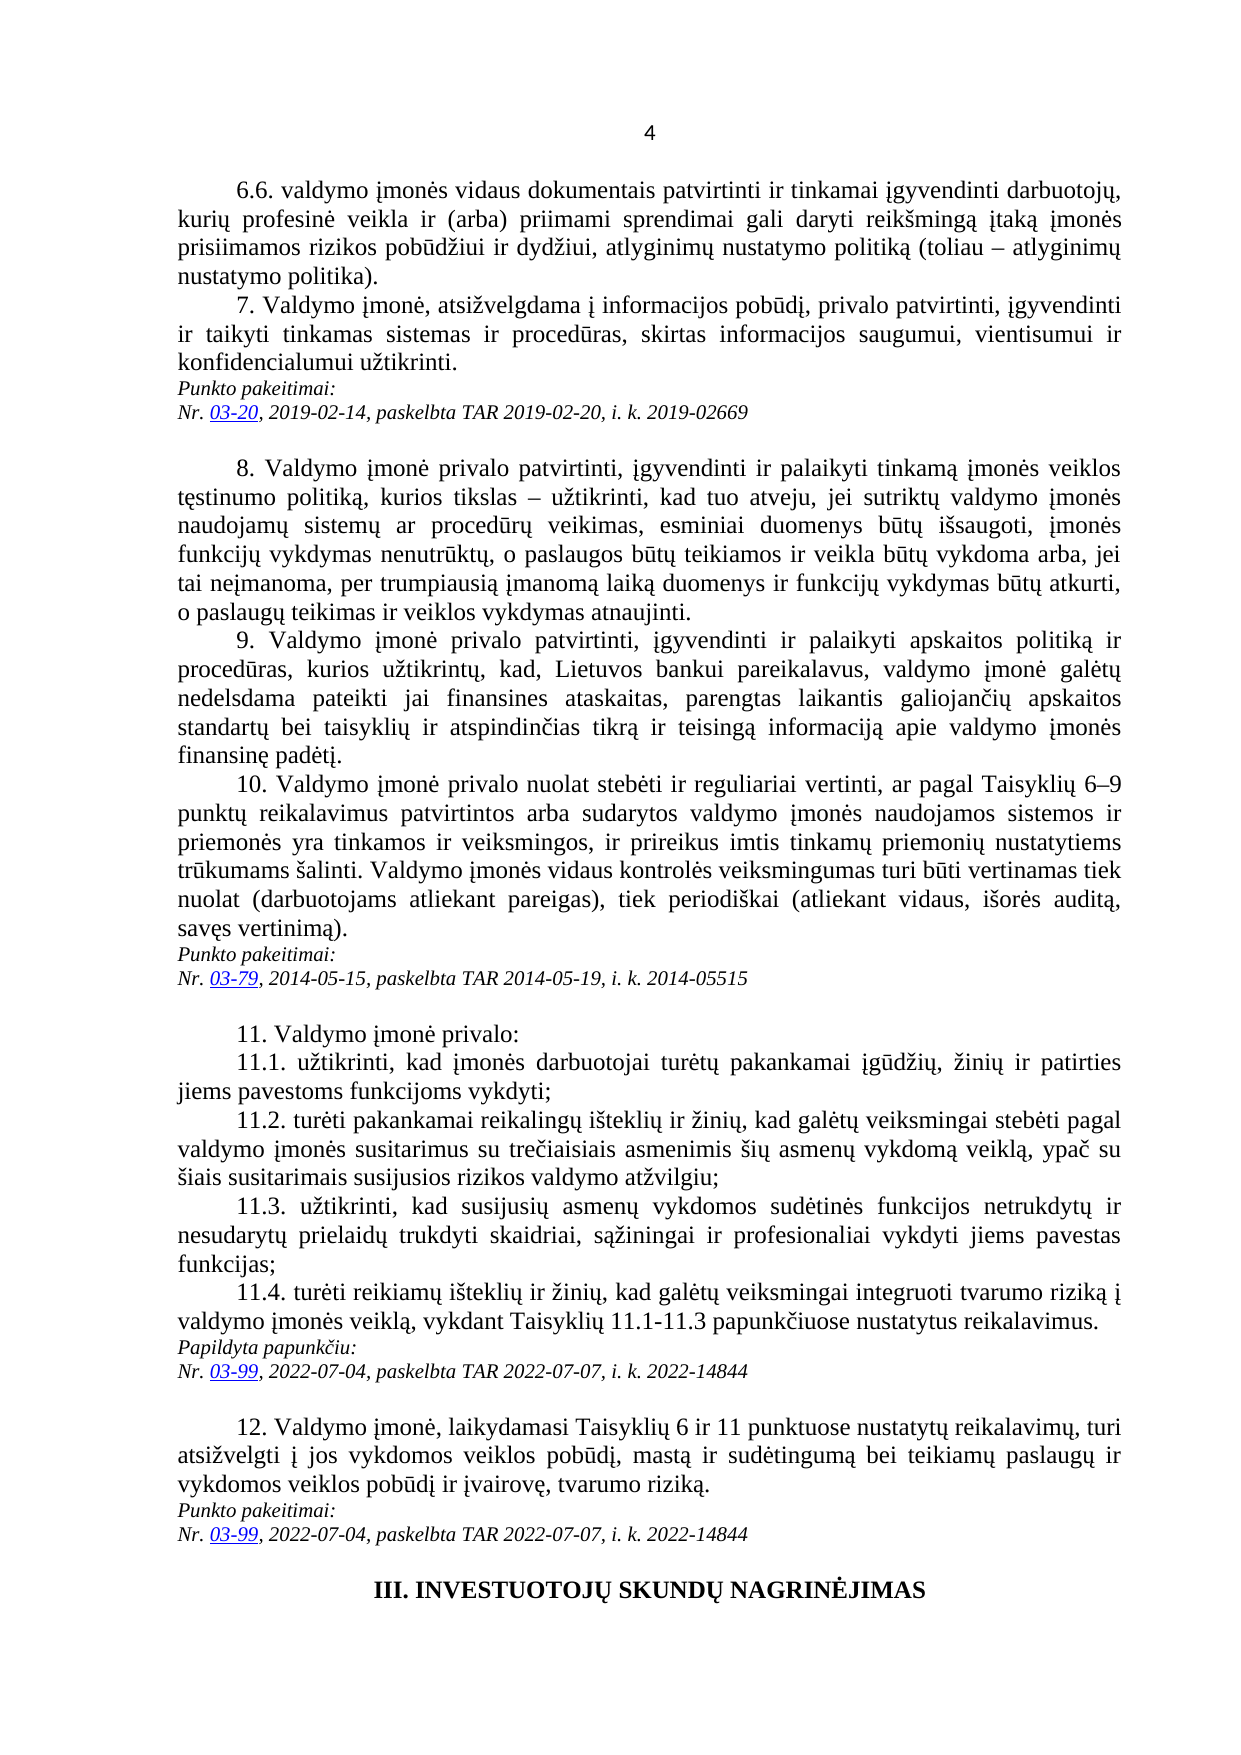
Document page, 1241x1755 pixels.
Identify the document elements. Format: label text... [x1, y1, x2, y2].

text 6.6. valdymo įmonės vidaus dokumentais patvirtinti ir tinkamai įgyvendinti darbuotojų, kurių profesinė veikla ir (arba) priimami sprendimai gali daryti reikšmingą įtaką įmonės prisiimamos rizikos pobūdžiui ir dydžiui, atlyginimų nustatymo politiką (toliau – atlyginimų nustatymo politika). [177, 175, 1122, 290]
text Nr. 03-20, 2019-02-14, paskelbta TAR 2019-02-20, i. k. 2019-02669 [177, 400, 1122, 424]
text 11.1. užtikrinti, kad įmonės darbuotojai turėtų pakankamai įgūdžių, žinių ir patirties jiems pavestoms funkcijoms vykdyti; [177, 1047, 1122, 1105]
text 11.3. užtikrinti, kad susijusių asmenų vykdomos sudėtinės funkcijos netrukdytų ir nesudarytų prielaidų trukdyti skaidriai, sąžiningai ir profesionaliai vykdyti jiems pavestas funkcijas; [177, 1191, 1122, 1277]
text Punkto pakeitimai: [177, 942, 1122, 966]
text 12. Valdymo įmonė, laikydamasi Taisyklių 6 ir 11 punktuose nustatytų reikalavimų, turi atsižvelgti į jos vykdomos veiklos pobūdį, mastą ir sudėtingumą bei teikiamų paslaugų ir vykdomos veiklos pobūdį ir įvairovę, tvarumo riziką. [177, 1412, 1122, 1498]
text Punkto pakeitimai: [177, 376, 1122, 400]
text 9. Valdymo įmonė privalo patvirtinti, įgyvendinti ir palaikyti apskaitos politiką ir procedūras, kurios užtikrintų, kad, Lietuvos bankui pareikalavus, valdymo įmonė galėtų nedelsdama pateikti jai finansines ataskaitas, parengtas laikantis galiojančių apskaitos standartų bei taisyklių ir atspindinčias tikrą ir teisingą informaciją apie valdymo įmonės finansinę padėtį. [177, 626, 1122, 769]
text Nr. 03-99, 2022-07-04, paskelbta TAR 2022-07-07, i. k. 2022-14844 [177, 1522, 1122, 1546]
text 11.4. turėti reikiamų išteklių ir žinių, kad galėtų veiksmingai integruoti tvarumo riziką į valdymo įmonės veiklą, vykdant Taisyklių 11.1-11.3 papunkčiuose nustatytus reikalavimus. [177, 1277, 1122, 1335]
text 11. Valdymo įmonė privalo: [177, 1019, 1122, 1047]
text Papildyta papunkčiu: [177, 1335, 1122, 1359]
text 8. Valdymo įmonė privalo patvirtinti, įgyvendinti ir palaikyti tinkamą įmonės veiklos tęstinumo politiką, kurios tikslas – užtikrinti, kad tuo atveju, jei sutriktų valdymo įmonės naudojamų sistemų ar procedūrų veikimas, esminiai duomenys būtų išsaugoti, įmonės funkcijų vykdymas nenutrūktų, o paslaugos būtų teikiamos ir veikla būtų vykdoma arba, jei tai neįmanoma, per trumpiausią įmanomą laiką duomenys ir funkcijų vykdymas būtų atkurti, o paslaugų teikimas ir veiklos vykdymas atnaujinti. [177, 453, 1122, 626]
text 11.2. turėti pakankamai reikalingų išteklių ir žinių, kad galėtų veiksmingai stebėti pagal valdymo įmonės susitarimus su trečiaisiais asmenimis šių asmenų vykdomą veiklą, ypač su šiais susitarimais susijusios rizikos valdymo atžvilgiu; [177, 1105, 1122, 1191]
text Nr. 03-99, 2022-07-04, paskelbta TAR 2022-07-07, i. k. 2022-14844 [177, 1359, 1122, 1383]
text Punkto pakeitimai: [177, 1498, 1122, 1522]
text III. INVESTUOTOJŲ SKUNDŲ NAGRINĖJIMAS [177, 1575, 1122, 1604]
text 10. Valdymo įmonė privalo nuolat stebėti ir reguliariai vertinti, ar pagal Taisyklių 6–9 punktų reikalavimus patvirtintos arba sudarytos valdymo įmonės naudojamos sistemos ir priemonės yra tinkamos ir veiksmingos, ir prireikus imtis tinkamų priemonių nustatytiems trūkumams šalinti. Valdymo įmonės vidaus kontrolės veiksmingumas turi būti vertinamas tiek nuolat (darbuotojams atliekant pareigas), tiek periodiškai (atliekant vidaus, išorės auditą, savęs vertinimą). [177, 769, 1122, 942]
text Nr. 03-79, 2014-05-15, paskelbta TAR 2014-05-19, i. k. 2014-05515 [177, 966, 1122, 990]
text 7. Valdymo įmonė, atsižvelgdama į informacijos pobūdį, privalo patvirtinti, įgyvendinti ir taikyti tinkamas sistemas ir procedūras, skirtas informacijos saugumui, vientisumui ir konfidencialumui užtikrinti. [177, 290, 1122, 376]
